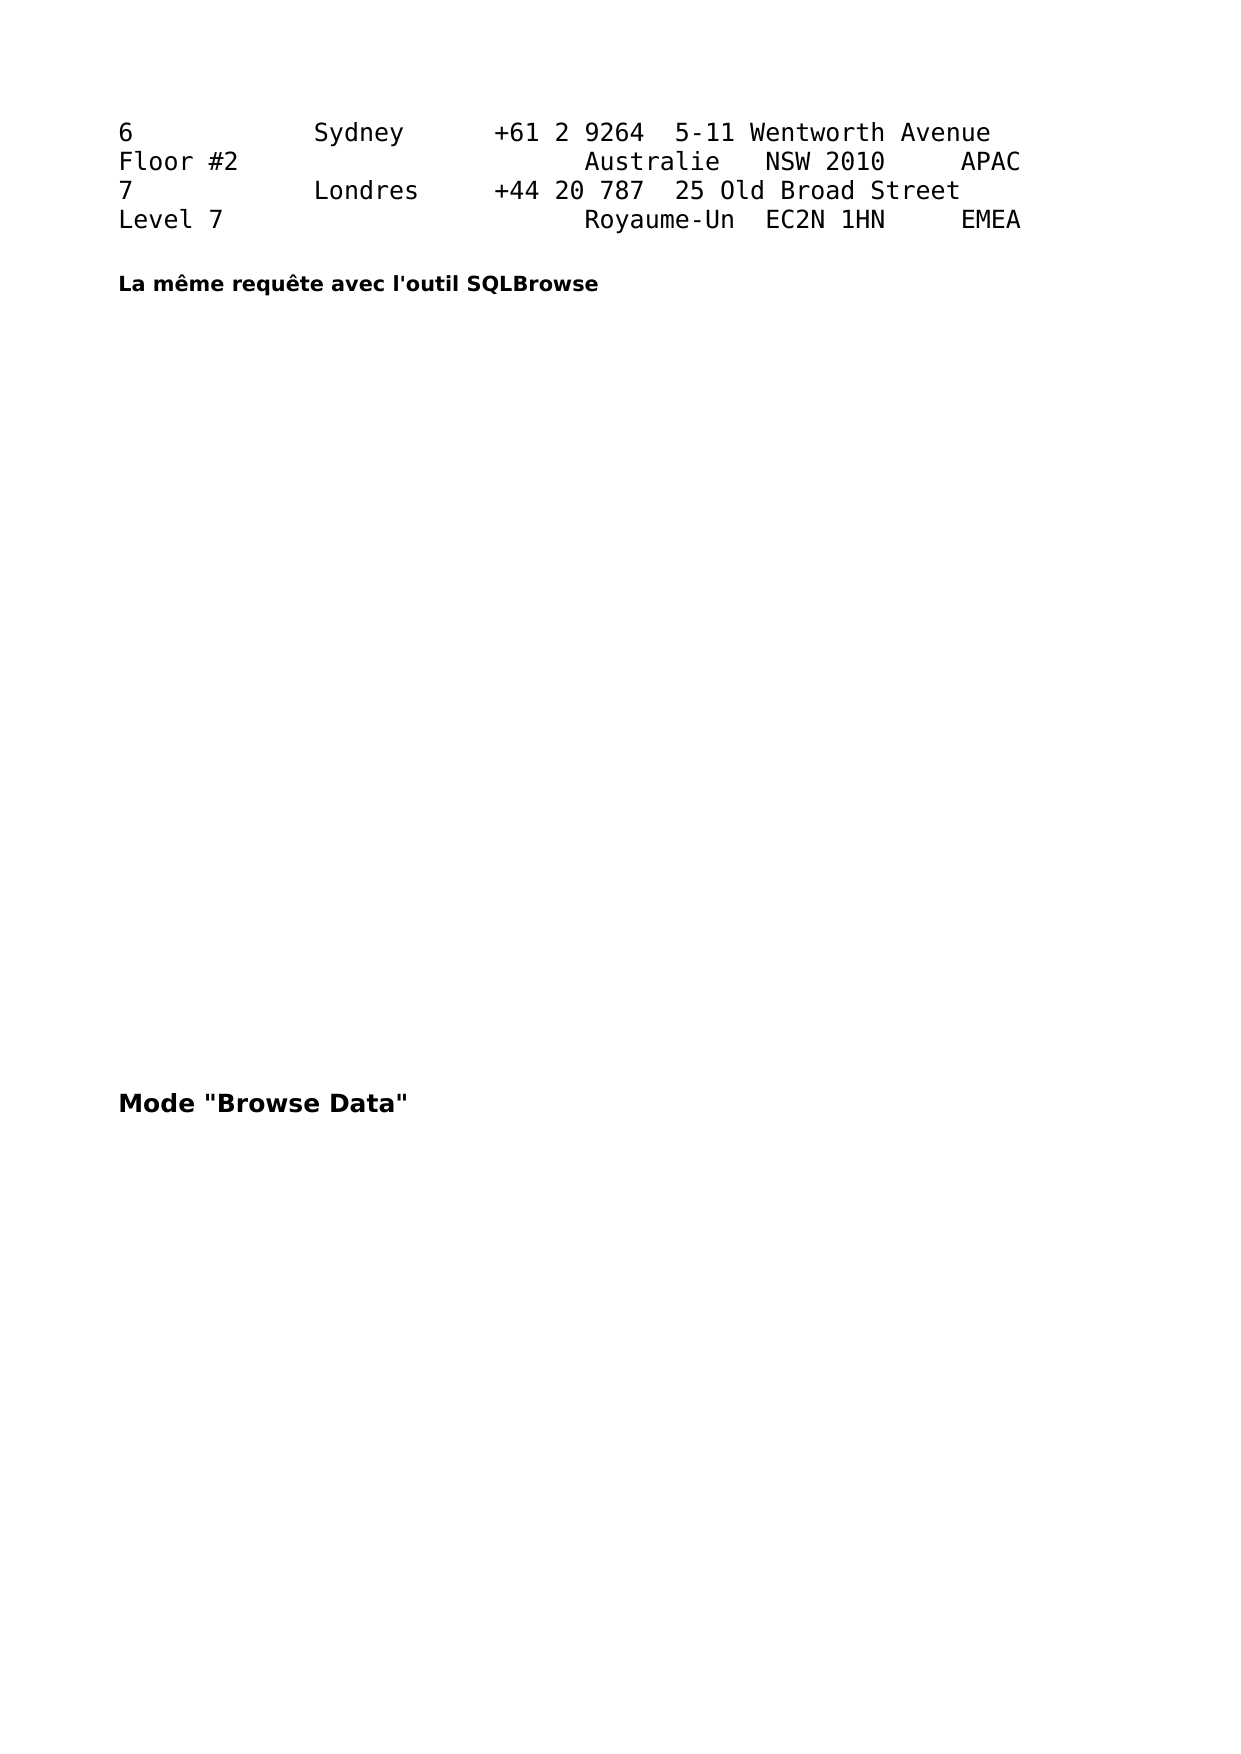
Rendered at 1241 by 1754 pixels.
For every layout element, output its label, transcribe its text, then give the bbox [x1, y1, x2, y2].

subtitle La même requête avec l'outil SQLBrowse [118, 272, 1122, 296]
text 6 Sydney +61 2 9264 5-11 Wentworth Avenue Floor #2 Australie NSW 2010 APAC 7 Londres +44 20 787 25 Old Broad Street Level 7 Royaume-Un EC2N 1HN EMEA [118, 118, 1122, 235]
text Mode "Browse Data" [118, 308, 1122, 1119]
